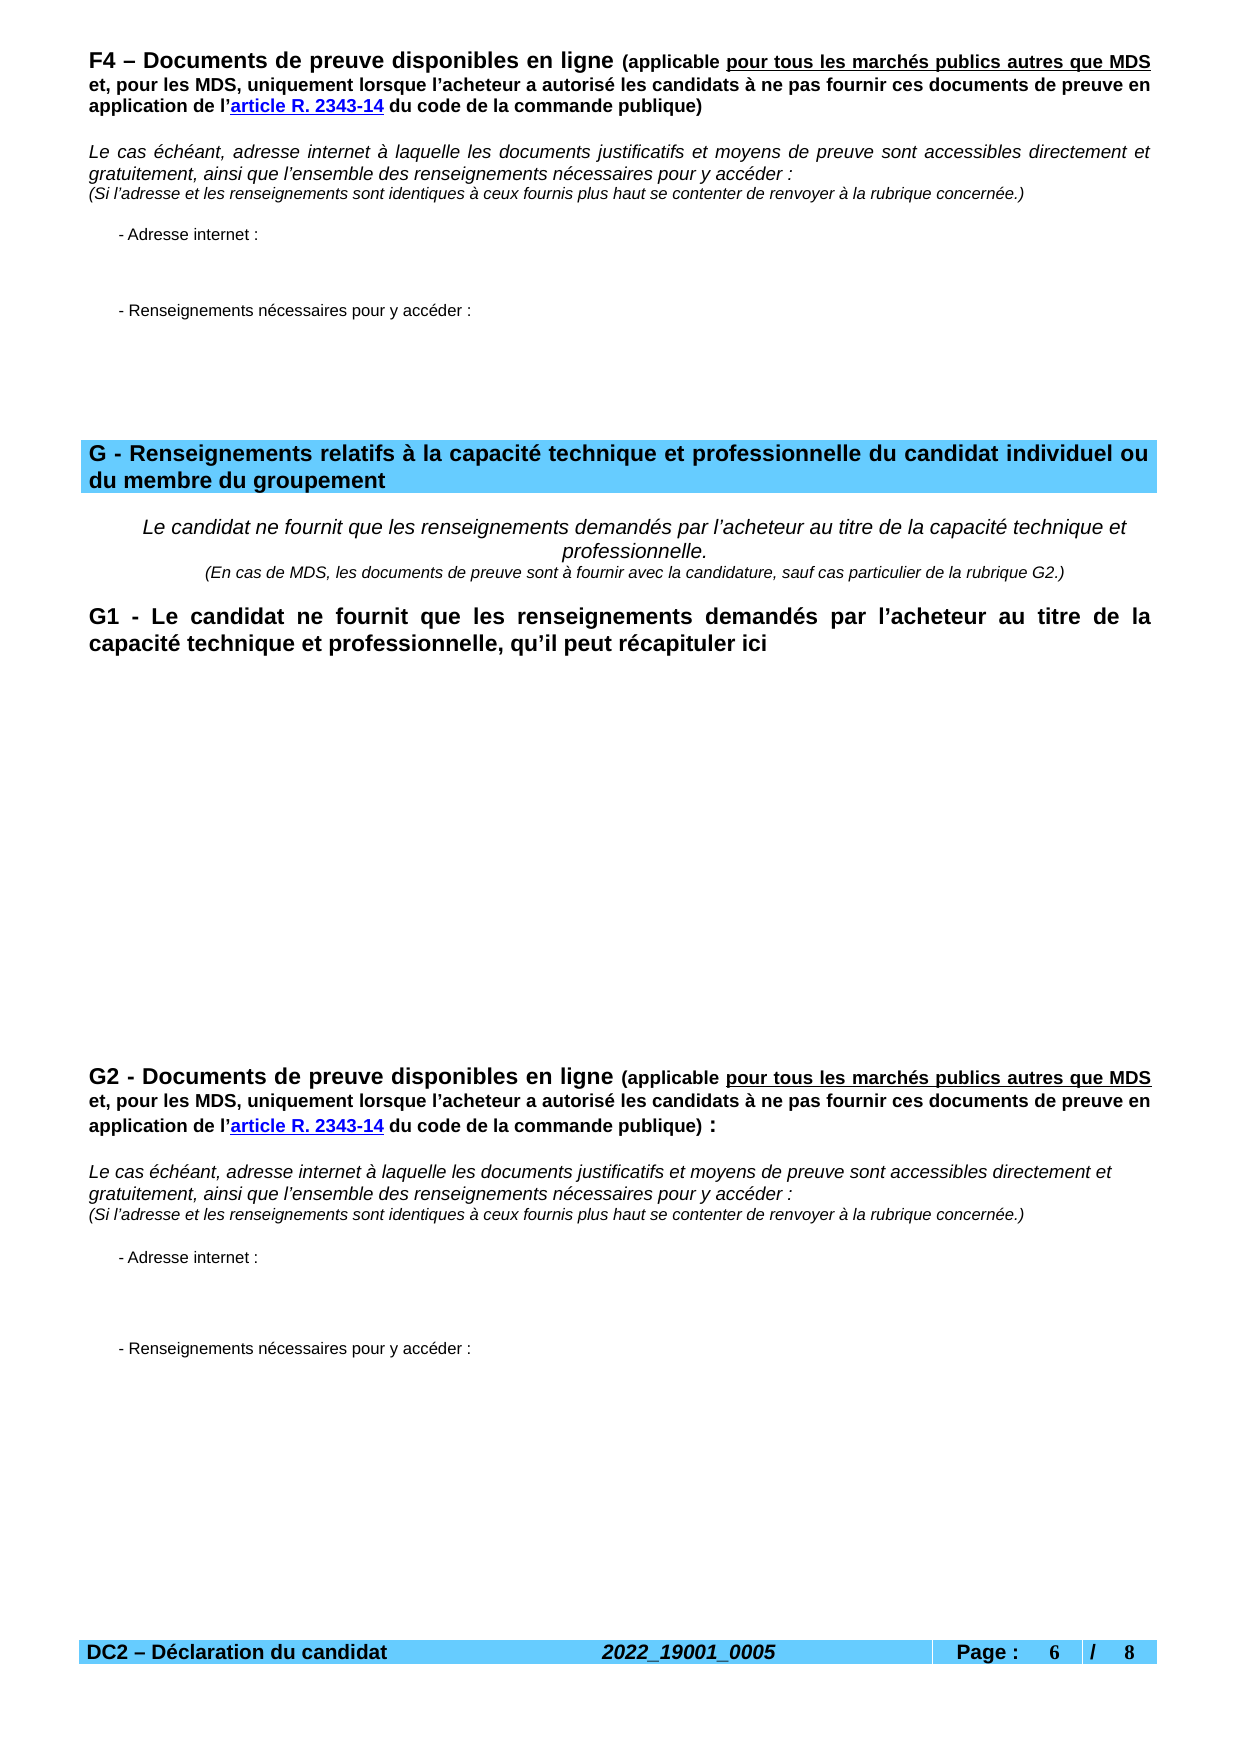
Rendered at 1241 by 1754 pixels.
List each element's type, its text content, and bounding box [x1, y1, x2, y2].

text - Renseignements nécessaires pour y accéder : [118, 301, 1152, 320]
text - Adresse internet : [118, 1248, 1152, 1267]
text (Si l’adresse et les renseignements sont identiques à ceux fournis plus haut se contenter de renvoyer à la rubrique concernée.) [89, 184, 1152, 203]
text - Renseignements nécessaires pour y accéder : [118, 1339, 1152, 1358]
table_header G - Renseignements relatifs à la capacité technique et professionnelle du candidat individuel ou du membre du groupement [81, 440, 1157, 493]
text F4 – Documents de preuve disponibles en ligne (applicable pour tous les marchés publics autres que MDS et, pour les MDS, uniquement lorsque l’acheteur a autorisé les candidats à ne pas fournir ces documents de preuve en application de l’article R. 2343-14 du code de la commande publique) [89, 47, 1152, 117]
text Le cas échéant, adresse internet à laquelle les documents justificatifs et moyens de preuve sont accessibles directement et gratuitement, ainsi que l’ensemble des renseignements nécessaires pour y accéder : [89, 1161, 1152, 1204]
text Le cas échéant, adresse internet à laquelle les documents justificatifs et moyens de preuve sont accessibles directement et gratuitement, ainsi que l’ensemble des renseignements nécessaires pour y accéder : [89, 141, 1152, 184]
text G1 - Le candidat ne fournit que les renseignements demandés par l’acheteur au titre de la capacité technique et professionnelle, qu’il peut récapituler ici [89, 603, 1152, 656]
text G2 - Documents de preuve disponibles en ligne (applicable pour tous les marchés publics autres que MDS et, pour les MDS, uniquement lorsque l’acheteur a autorisé les candidats à ne pas fournir ces documents de preuve en application de l’article R. 2343-14 du code de la commande publique) : [89, 1063, 1152, 1137]
text Le candidat ne fournit que les renseignements demandés par l’acheteur au titre de la capacité technique et professionnelle. (En cas de MDS, les documents de preuve sont à fournir avec la candidature, sauf cas particulier de la rubrique G2.) [118, 514, 1152, 582]
text (Si l’adresse et les renseignements sont identiques à ceux fournis plus haut se contenter de renvoyer à la rubrique concernée.) [89, 1204, 1152, 1224]
text - Adresse internet : [118, 224, 1152, 244]
